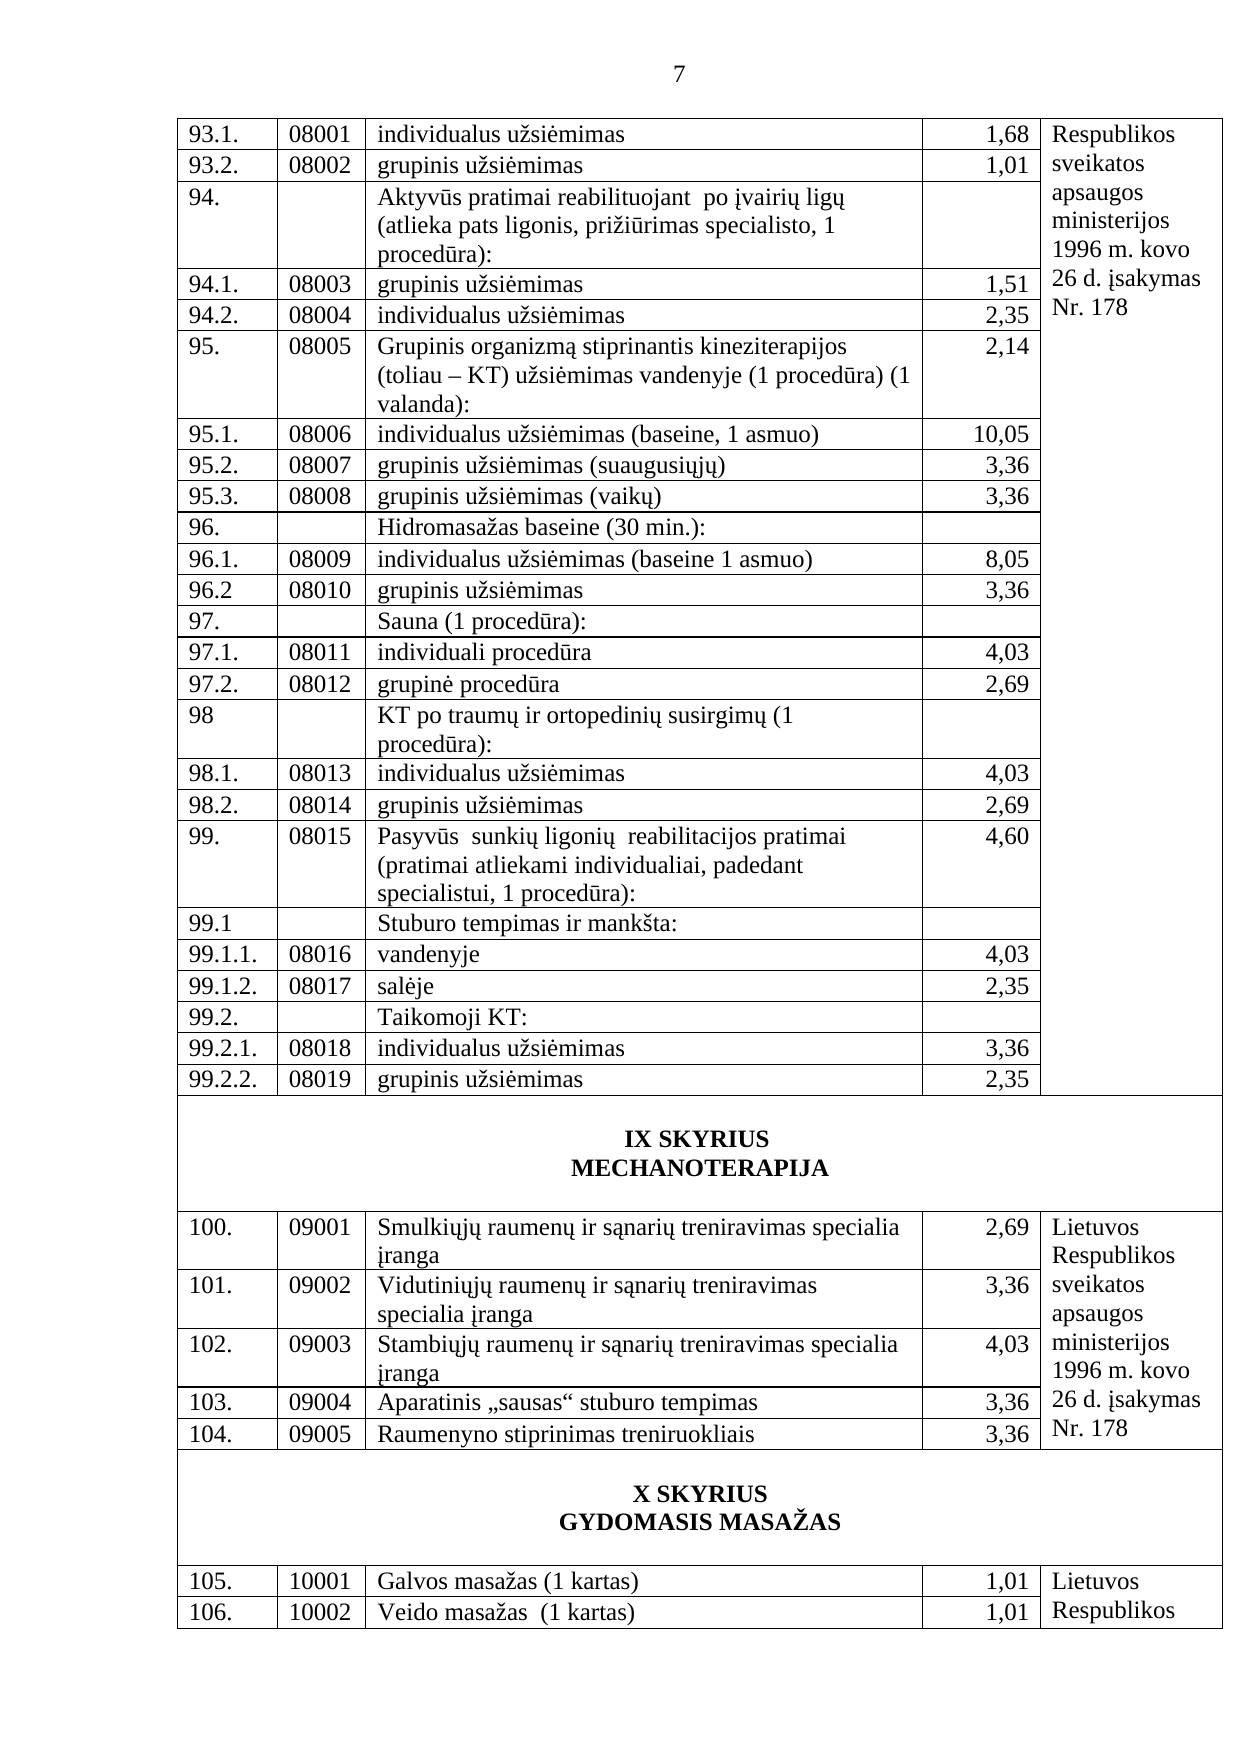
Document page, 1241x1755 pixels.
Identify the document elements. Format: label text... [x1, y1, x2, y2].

table_cell 99.2. [178, 1002, 277, 1032]
table_cell 09004 [278, 1388, 365, 1418]
table_cell 1,01 [923, 1597, 1040, 1627]
table_cell individualus užsiėmimas (baseine, 1 asmuo) [366, 419, 922, 449]
table_cell 95. [178, 331, 277, 418]
table_cell grupinis užsiėmimas [366, 150, 922, 181]
table_cell 08018 [278, 1033, 365, 1063]
table_cell 3,36 [923, 450, 1040, 480]
table_cell 2,69 [923, 669, 1040, 699]
table_cell grupinė procedūra [366, 669, 922, 699]
table_cell Raumenyno stiprinimas treniruokliais [366, 1419, 922, 1449]
table_cell 99.2.1. [178, 1033, 277, 1063]
table_cell 95.2. [178, 450, 277, 480]
table_cell 94. [178, 182, 277, 268]
table_cell 08010 [278, 575, 365, 605]
table_cell 08001 [278, 119, 365, 149]
table_cell salėje [366, 971, 922, 1001]
table_cell 96.1. [178, 544, 277, 574]
table_cell Veido masažas (1 kartas) [366, 1597, 922, 1627]
table_cell 97.1. [178, 638, 277, 668]
table_cell 3,36 [923, 1270, 1040, 1328]
table_cell KT po traumų ir ortopedinių susirgimų (1 procedūra): [366, 700, 922, 757]
table_cell 3,36 [923, 1388, 1040, 1418]
table_cell 09003 [278, 1329, 365, 1386]
table_cell grupinis užsiėmimas (suaugusiųjų) [366, 450, 922, 480]
table_cell 98 [178, 700, 277, 757]
table_cell 93.1. [178, 119, 277, 149]
table_cell 102. [178, 1329, 277, 1386]
table_cell 08004 [278, 300, 365, 330]
table_cell 95.3. [178, 481, 277, 511]
table_cell [923, 182, 1040, 268]
table_cell 1,01 [923, 1566, 1040, 1596]
table_cell 94.1. [178, 269, 277, 299]
table_cell 98.1. [178, 759, 277, 789]
table_cell 4,03 [923, 1329, 1040, 1386]
table_cell 08008 [278, 481, 365, 511]
table_cell 09005 [278, 1419, 365, 1449]
table_cell 103. [178, 1388, 277, 1418]
table_cell [278, 700, 365, 757]
table_cell 105. [178, 1566, 277, 1596]
table_cell 4,03 [923, 759, 1040, 789]
table_cell Smulkiųjų raumenų ir sąnarių treniravimas specialia įranga [366, 1212, 922, 1269]
table_cell 08017 [278, 971, 365, 1001]
table_cell 2,35 [923, 971, 1040, 1001]
table_cell [923, 606, 1040, 636]
table_cell 09001 [278, 1212, 365, 1269]
table_cell 1,01 [923, 150, 1040, 181]
table_cell 4,03 [923, 940, 1040, 970]
table_cell 10002 [278, 1597, 365, 1627]
table_cell 08016 [278, 940, 365, 970]
table_cell IX SKYRIUS MECHANOTERAPIJA [178, 1096, 1222, 1211]
table_cell individualus užsiėmimas [366, 300, 922, 330]
table_cell Hidromasažas baseine (30 min.): [366, 513, 922, 543]
table_cell Aparatinis „sausas“ stuburo tempimas [366, 1388, 922, 1418]
table_cell individualus užsiėmimas [366, 759, 922, 789]
table_cell Lietuvos Respublikos [1041, 1566, 1222, 1627]
table_cell 8,05 [923, 544, 1040, 574]
table_cell 4,03 [923, 638, 1040, 668]
table_cell 08015 [278, 821, 365, 907]
table_cell 3,36 [923, 481, 1040, 511]
table_cell individualus užsiėmimas [366, 1033, 922, 1063]
table_cell 99.1.2. [178, 971, 277, 1001]
table_cell [278, 513, 365, 543]
table_cell Stambiųjų raumenų ir sąnarių treniravimas specialia įranga [366, 1329, 922, 1386]
table_cell Respublikos sveikatos apsaugos ministerijos 1996 m. kovo 26 d. įsakymas Nr. 178 [1041, 119, 1222, 1095]
table_cell 96.2 [178, 575, 277, 605]
table_cell 94.2. [178, 300, 277, 330]
table_cell 99.1.1. [178, 940, 277, 970]
table_cell 2,35 [923, 1065, 1040, 1095]
table_cell 2,69 [923, 1212, 1040, 1269]
table_cell individuali procedūra [366, 638, 922, 668]
table_cell 1,51 [923, 269, 1040, 299]
table_cell Galvos masažas (1 kartas) [366, 1566, 922, 1596]
table_cell 08002 [278, 150, 365, 181]
table_cell [923, 1002, 1040, 1032]
table_cell 99. [178, 821, 277, 907]
table_cell individualus užsiėmimas (baseine 1 asmuo) [366, 544, 922, 574]
table_cell Taikomoji KT: [366, 1002, 922, 1032]
table_cell [278, 908, 365, 938]
table_cell [923, 700, 1040, 757]
table_cell 100. [178, 1212, 277, 1269]
table_cell [923, 513, 1040, 543]
table_cell Sauna (1 procedūra): [366, 606, 922, 636]
table_cell 10,05 [923, 419, 1040, 449]
table_cell [923, 908, 1040, 938]
table_cell 106. [178, 1597, 277, 1627]
table_cell 1,68 [923, 119, 1040, 149]
table_cell 08013 [278, 759, 365, 789]
table_cell 08009 [278, 544, 365, 574]
table_cell 4,60 [923, 821, 1040, 907]
table_cell Pasyvūs sunkių ligonių reabilitacijos pratimai (pratimai atliekami individualiai, padedant specialistui, 1 procedūra): [366, 821, 922, 907]
table_cell 95.1. [178, 419, 277, 449]
table_cell 10001 [278, 1566, 365, 1596]
table_cell 2,35 [923, 300, 1040, 330]
table_cell 08003 [278, 269, 365, 299]
table_cell grupinis užsiėmimas [366, 1065, 922, 1095]
table_cell Grupinis organizmą stiprinantis kineziterapijos (toliau – KT) užsiėmimas vandenyje (1 procedūra) (1 valanda): [366, 331, 922, 418]
table_cell X SKYRIUS GYDOMASIS MASAŽAS [178, 1450, 1222, 1565]
table_cell [278, 606, 365, 636]
table_cell 96. [178, 513, 277, 543]
table_cell grupinis užsiėmimas [366, 790, 922, 820]
table_cell grupinis užsiėmimas [366, 575, 922, 605]
table_cell 93.2. [178, 150, 277, 181]
table_cell 08005 [278, 331, 365, 418]
table_cell 08007 [278, 450, 365, 480]
table_cell 08006 [278, 419, 365, 449]
table_cell [278, 182, 365, 268]
table_cell Stuburo tempimas ir mankšta: [366, 908, 922, 938]
table_cell [278, 1002, 365, 1032]
table_cell 3,36 [923, 575, 1040, 605]
table_cell 97. [178, 606, 277, 636]
table_cell 08011 [278, 638, 365, 668]
table_cell 2,14 [923, 331, 1040, 418]
table_cell Aktyvūs pratimai reabilituojant po įvairių ligų (atlieka pats ligonis, prižiūrimas specialisto, 1 procedūra): [366, 182, 922, 268]
table_cell Vidutiniųjų raumenų ir sąnarių treniravimas specialia įranga [366, 1270, 922, 1328]
table_cell 97.2. [178, 669, 277, 699]
table_cell 99.1 [178, 908, 277, 938]
table_cell grupinis užsiėmimas [366, 269, 922, 299]
table_cell individualus užsiėmimas [366, 119, 922, 149]
table_cell 08014 [278, 790, 365, 820]
table_cell vandenyje [366, 940, 922, 970]
table_cell 2,69 [923, 790, 1040, 820]
table_cell grupinis užsiėmimas (vaikų) [366, 481, 922, 511]
table_cell 3,36 [923, 1033, 1040, 1063]
table_cell 3,36 [923, 1419, 1040, 1449]
table_cell 99.2.2. [178, 1065, 277, 1095]
table_cell Lietuvos Respublikos sveikatos apsaugos ministerijos 1996 m. kovo 26 d. įsakymas Nr. 178 [1041, 1212, 1222, 1449]
table_cell 08012 [278, 669, 365, 699]
table_cell 09002 [278, 1270, 365, 1328]
table_cell 104. [178, 1419, 277, 1449]
table_cell 101. [178, 1270, 277, 1328]
table_cell 08019 [278, 1065, 365, 1095]
table_cell 98.2. [178, 790, 277, 820]
